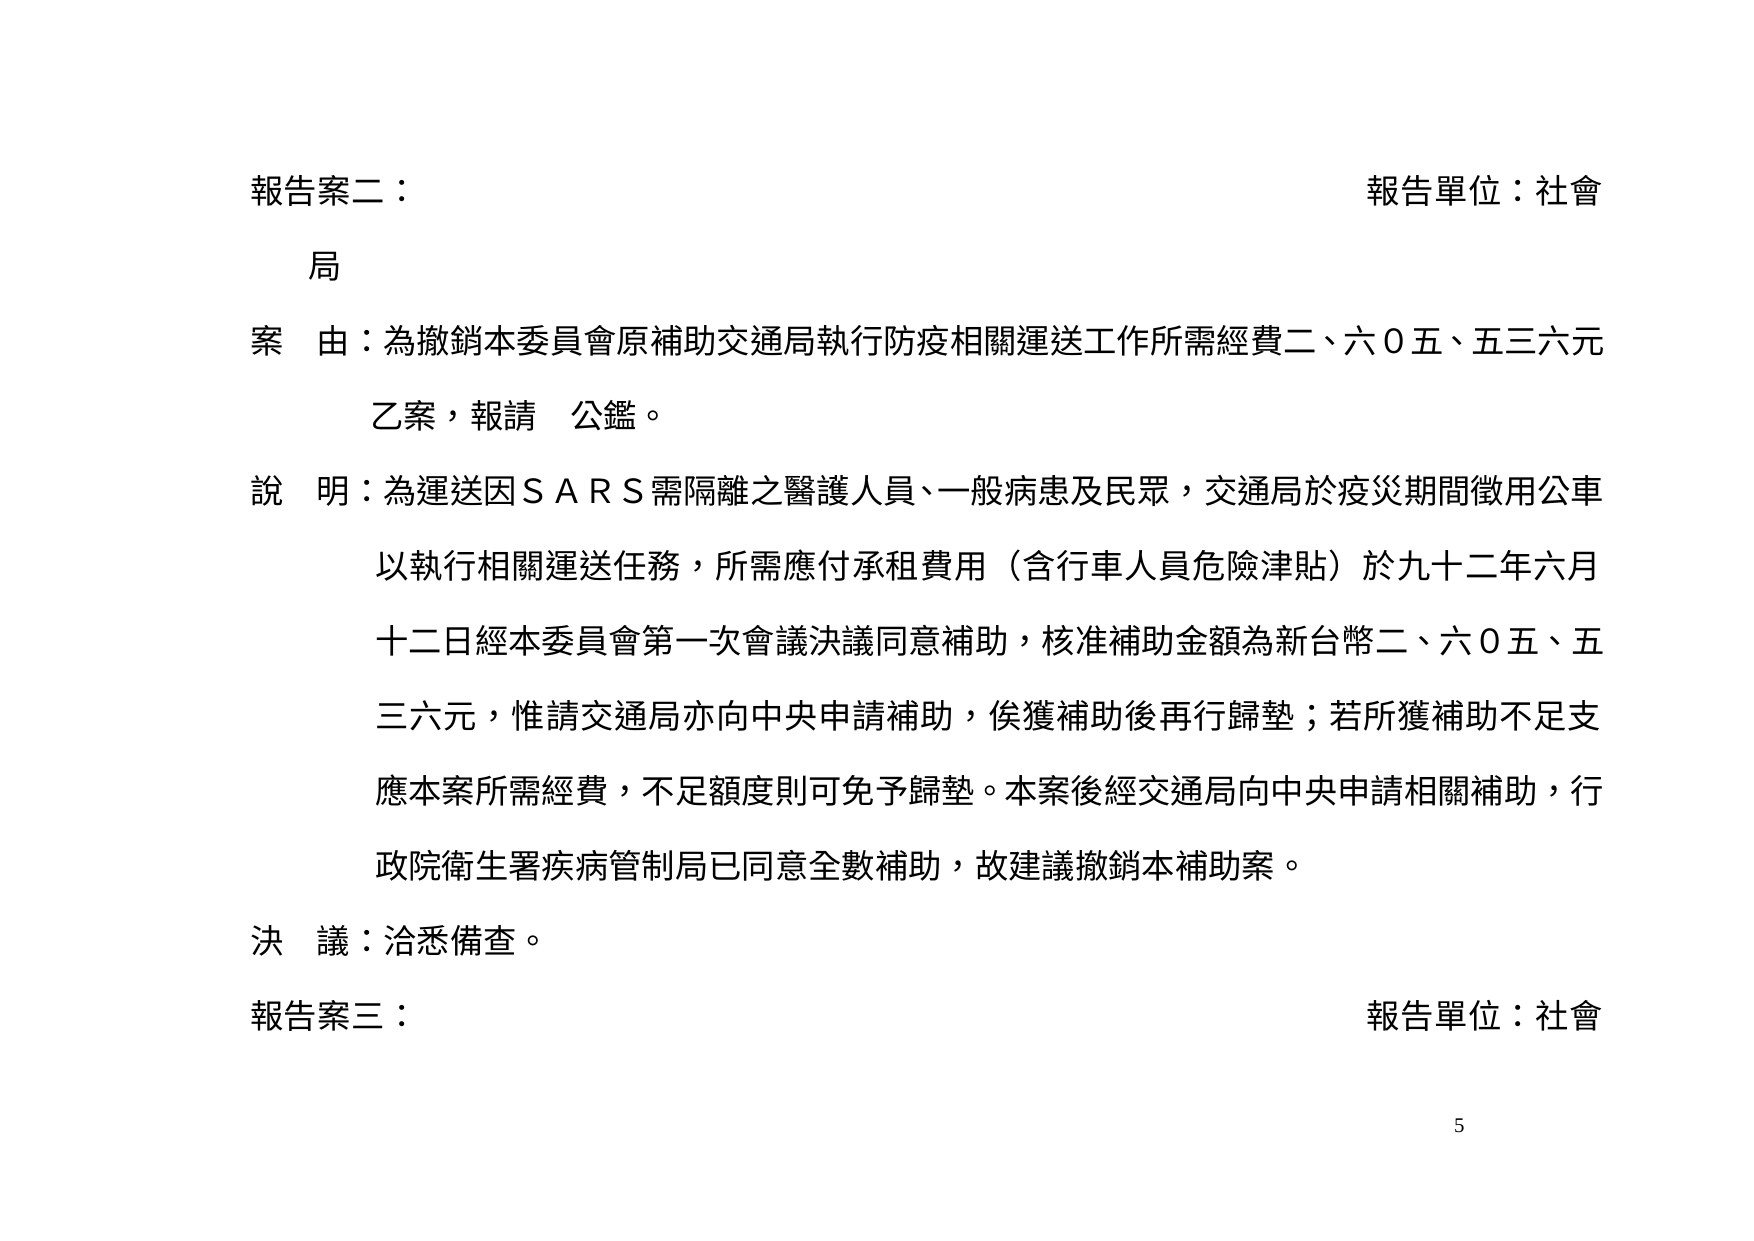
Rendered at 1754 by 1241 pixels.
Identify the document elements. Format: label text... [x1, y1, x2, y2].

text 報告案三： 報告單位：社會 [250, 976, 1604, 1051]
text 決 議：洽悉備查。 [250, 901, 1604, 976]
text 案 由：為撤銷本委員會原補助交通局執行防疫相關運送工作所需經費二、六０五、五三六元乙案，報請 公鑑。 [250, 301, 1604, 451]
text 報告案二： 報告單位：社會局 [250, 151, 1604, 301]
text 說 明：為運送因ＳＡＲＳ需隔離之醫護人員、一般病患及民眾，交通局於疫災期間徵用公車以執行相關運送任務，所需應付承租費用（含行車人員危險津貼）於九十二年六月十二日經本委員會第一次會議決議同意補助，核准補助金額為新台幣二、六０五、五三六元，惟請交通局亦向中央申請補助，俟獲補助後再行歸墊；若所獲補助不足支應本案所需經費，不足額度則可免予歸墊。本案後經交通局向中央申請相關補助，行政院衛生署疾病管制局已同意全數補助，故建議撤銷本補助案。 [250, 451, 1604, 901]
